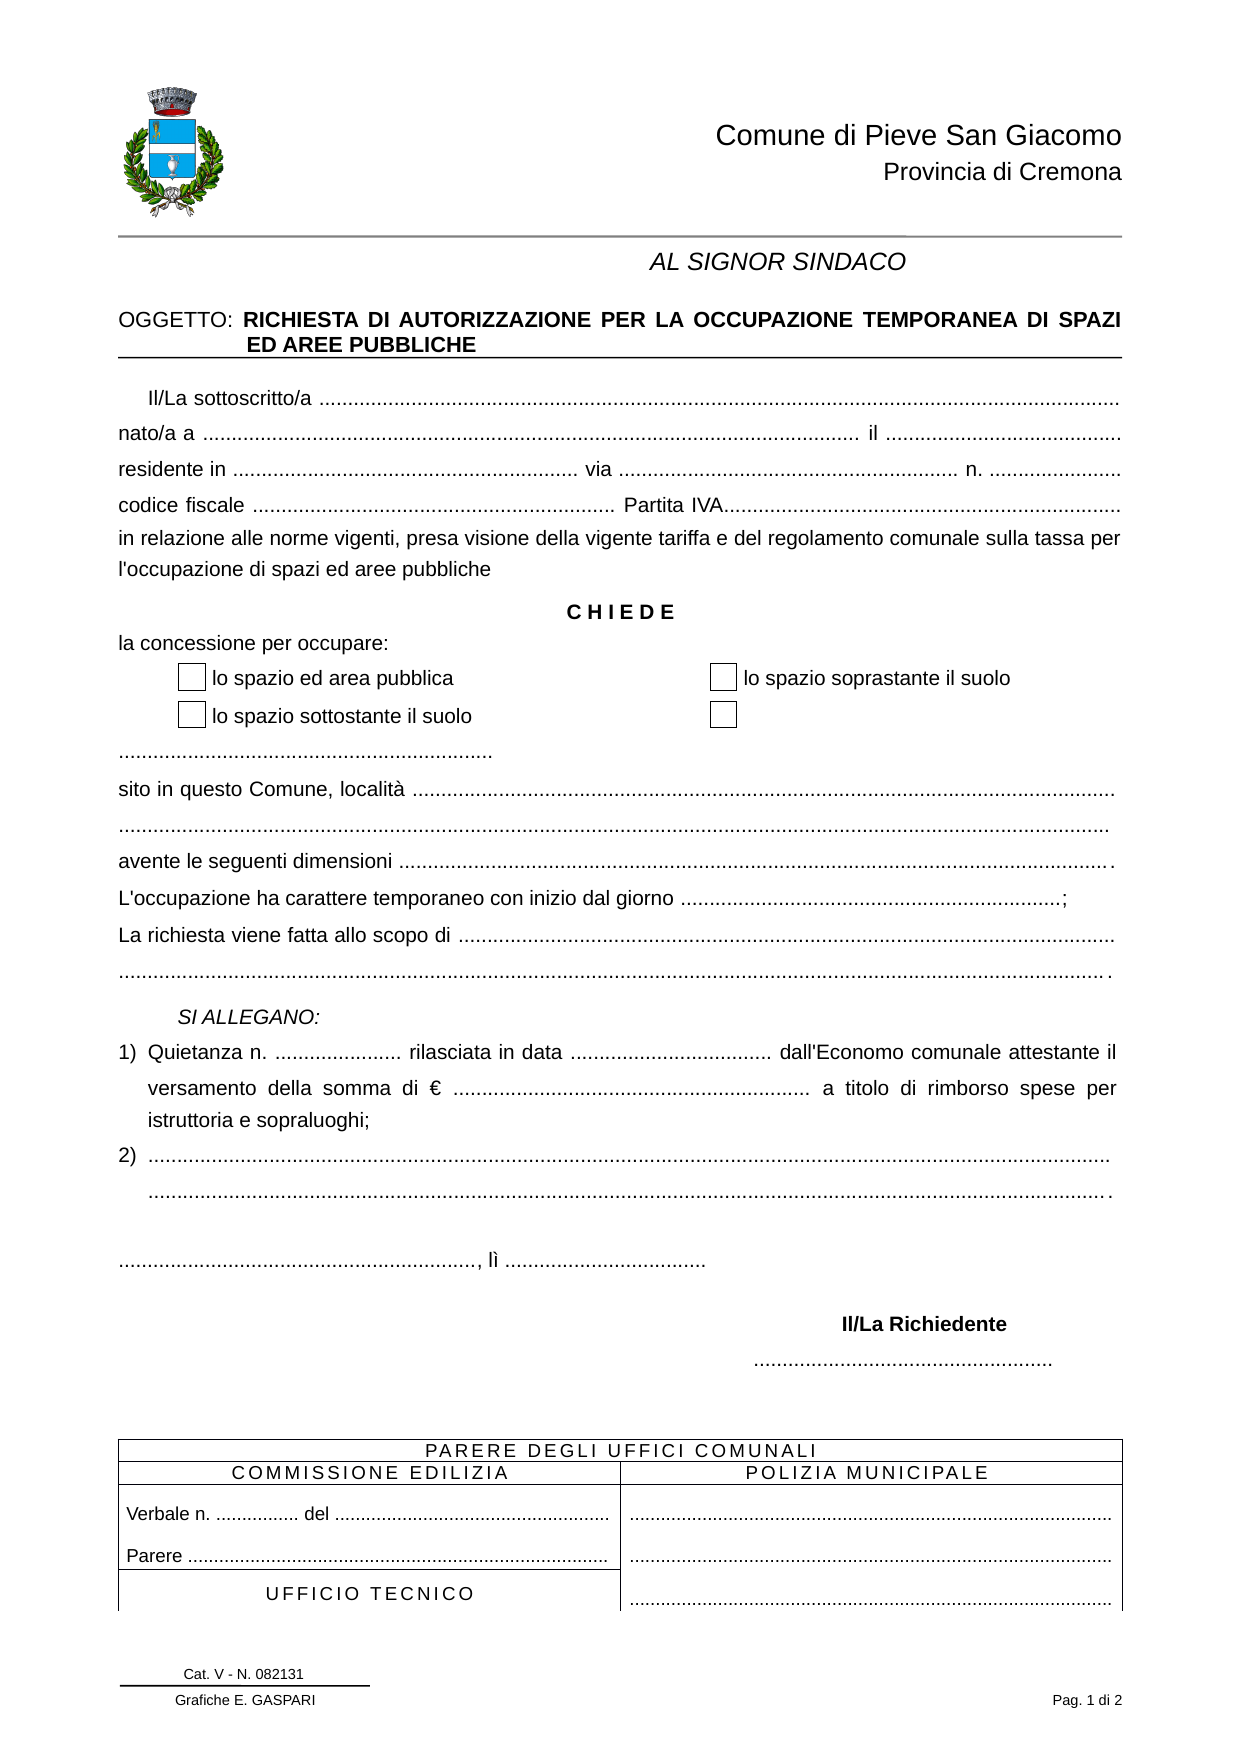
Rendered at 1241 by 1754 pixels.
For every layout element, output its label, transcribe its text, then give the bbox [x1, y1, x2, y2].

text lo spazio ed area pubblica lo spazio soprastante il suolo [118, 662, 1117, 691]
list ....................................................................................................................................................................... ....................................................................................................................................................................... [118, 1139, 1117, 1204]
text .............................................................., lì ................................... [118, 1244, 1117, 1272]
text L'occupazione ha carattere temporaneo con inizio dal giorno ..................................................................; [118, 882, 1117, 911]
table_cell ............................................................................................. [621, 1527, 1122, 1569]
text la concessione per occupare: [118, 631, 1117, 655]
text La richiesta viene fatta allo scopo di .................................................................................................................. ............................................................................................................................................................................ [118, 919, 1117, 984]
subtitle Il/La Richiedente [842, 1312, 1117, 1336]
text OGGETTO: RICHIESTA DI AUTORIZZAZIONE PER LA OCCUPAZIONE TEMPORANEA DI SPAZI ED AREE PUBBLICHE [118, 307, 1122, 356]
text SI ALLEGANO: [118, 1005, 1117, 1029]
picture [122, 87, 224, 219]
text Provincia di Cremona [224, 157, 1122, 185]
table_cell UFFICIO TECNICO [119, 1570, 620, 1611]
table_cell POLIZIA MUNICIPALE [621, 1462, 1122, 1484]
text Il/La sottoscritto/a ........................................................................................................................................... nato/a a .................................................................................................................. il ......................................... residente in ............................................................ via ........................................................... n. ....................... codice fiscale ............................................................... Partita IVA..................................................................... in relazione alle norme vigenti, presa visione della vigente tariffa e del regolamento comunale sulla tassa per l'occupazione di spazi ed aree pubbliche [118, 382, 1122, 580]
table_cell Verbale n. ................ del ..................................................... [119, 1485, 620, 1527]
text AL SIGNOR SINDACO [650, 247, 1122, 276]
text Comune di Pieve San Giacomo [224, 118, 1122, 152]
table_cell COMMISSIONE EDILIZIA [119, 1462, 620, 1484]
text lo spazio sottostante il suolo ................................................................. [118, 700, 1117, 764]
subtitle C H I E D E [118, 600, 1122, 624]
table_header PARERE DEGLI UFFICI COMUNALI [119, 1440, 1122, 1461]
table_cell Parere ................................................................................. [119, 1527, 620, 1569]
text .................................................... [753, 1343, 1117, 1372]
text sito in questo Comune, località .......................................................................................................................... ............................................................................................................................................................................ avente le seguenti dimensioni ............................................................................................................................ [118, 773, 1117, 873]
list Quietanza n. ...................... rilasciata in data ................................... dall'Economo comunale attestante il versamento della somma di € .............................................................. a titolo di rimborso spese per istruttoria e sopraluoghi; [118, 1036, 1117, 1132]
table_cell ............................................................................................. [621, 1569, 1122, 1611]
table_cell ............................................................................................. [621, 1485, 1122, 1527]
